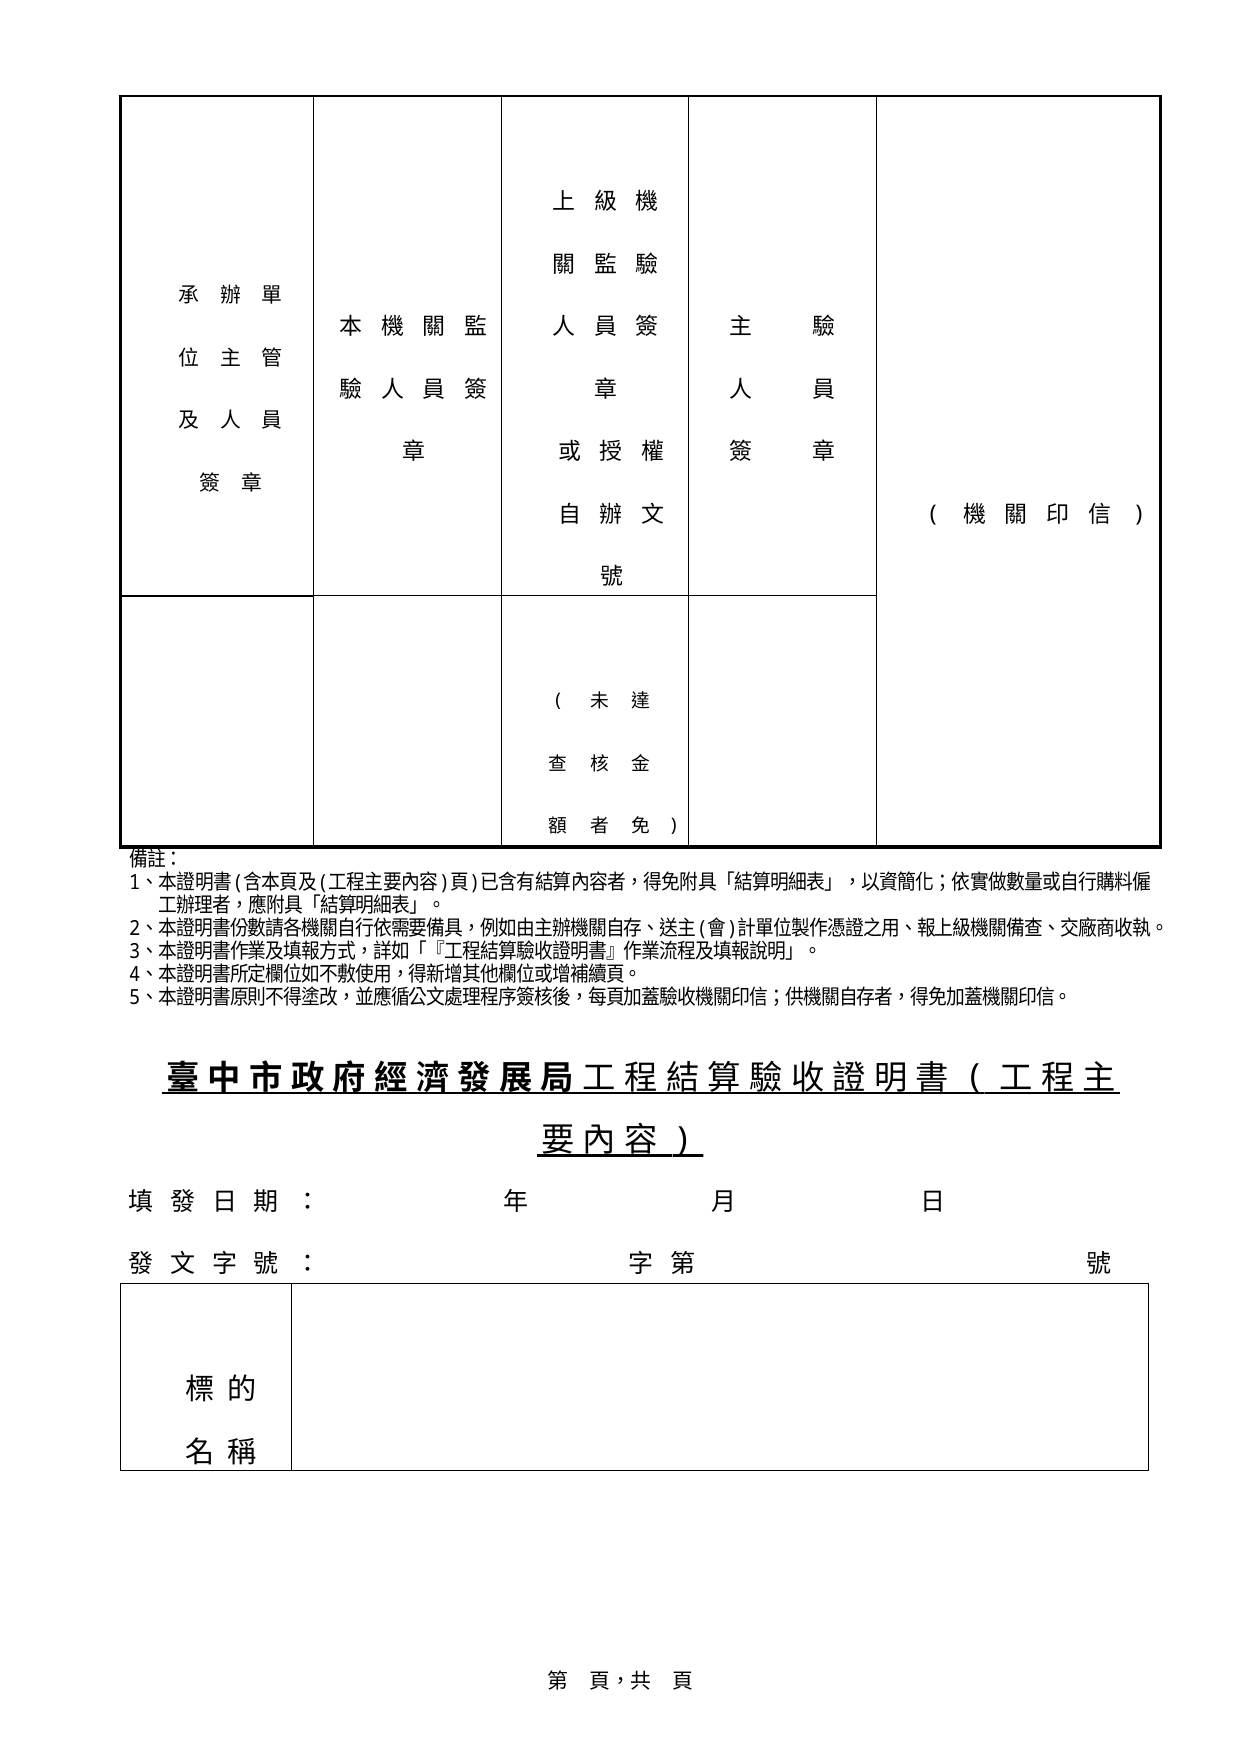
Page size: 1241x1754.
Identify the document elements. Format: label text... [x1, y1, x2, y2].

table_cell (未達查核金額者免) [502, 596, 688, 845]
text 4、本證明書所定欄位如不敷使用，得新增其他欄位或增補續頁。 [129, 963, 1154, 986]
table_cell 承辦單位主管及人員簽章 [122, 97, 313, 595]
table_cell [689, 596, 876, 845]
text 2、本證明書份數請各機關自行依需要備具，例如由主辦機關自存、送主(會)計單位製作憑證之用、報上級機關備查、交廠商收執。 [129, 917, 1154, 940]
text 臺中市政府經濟發展局工程結算驗收證明書(工程主要內容) [120, 1033, 1120, 1158]
text 1、本證明書(含本頁及(工程主要內容)頁)已含有結算內容者，得免附具「結算明細表」，以資簡化；依實做數量或自行購料僱工辦理者，應附具「結算明細表」。 [129, 871, 1154, 917]
table_cell (機關印信) [877, 97, 1159, 845]
table_cell 上級機關監驗人員簽章 或授權自辦文號 [502, 97, 688, 595]
text 備註： [129, 849, 1154, 871]
table_cell [122, 597, 313, 845]
table_cell 本機關監驗人員簽章 [314, 97, 501, 595]
table_header 標的名稱 [121, 1284, 291, 1470]
text 5、本證明書原則不得塗改，並應循公文處理程序簽核後，每頁加蓋驗收機關印信；供機關自存者，得免加蓋機關印信。 [129, 986, 1154, 1009]
text 3、本證明書作業及填報方式，詳如「『工程結算驗收證明書』作業流程及填報說明」。 [129, 940, 1154, 963]
text 填發日期： 年 月 日 發文字號： 字第 號 [120, 1158, 1120, 1283]
table_cell 主 驗 人 員 簽 章 [689, 97, 876, 595]
table_header [292, 1284, 1148, 1470]
table_cell [314, 596, 501, 845]
